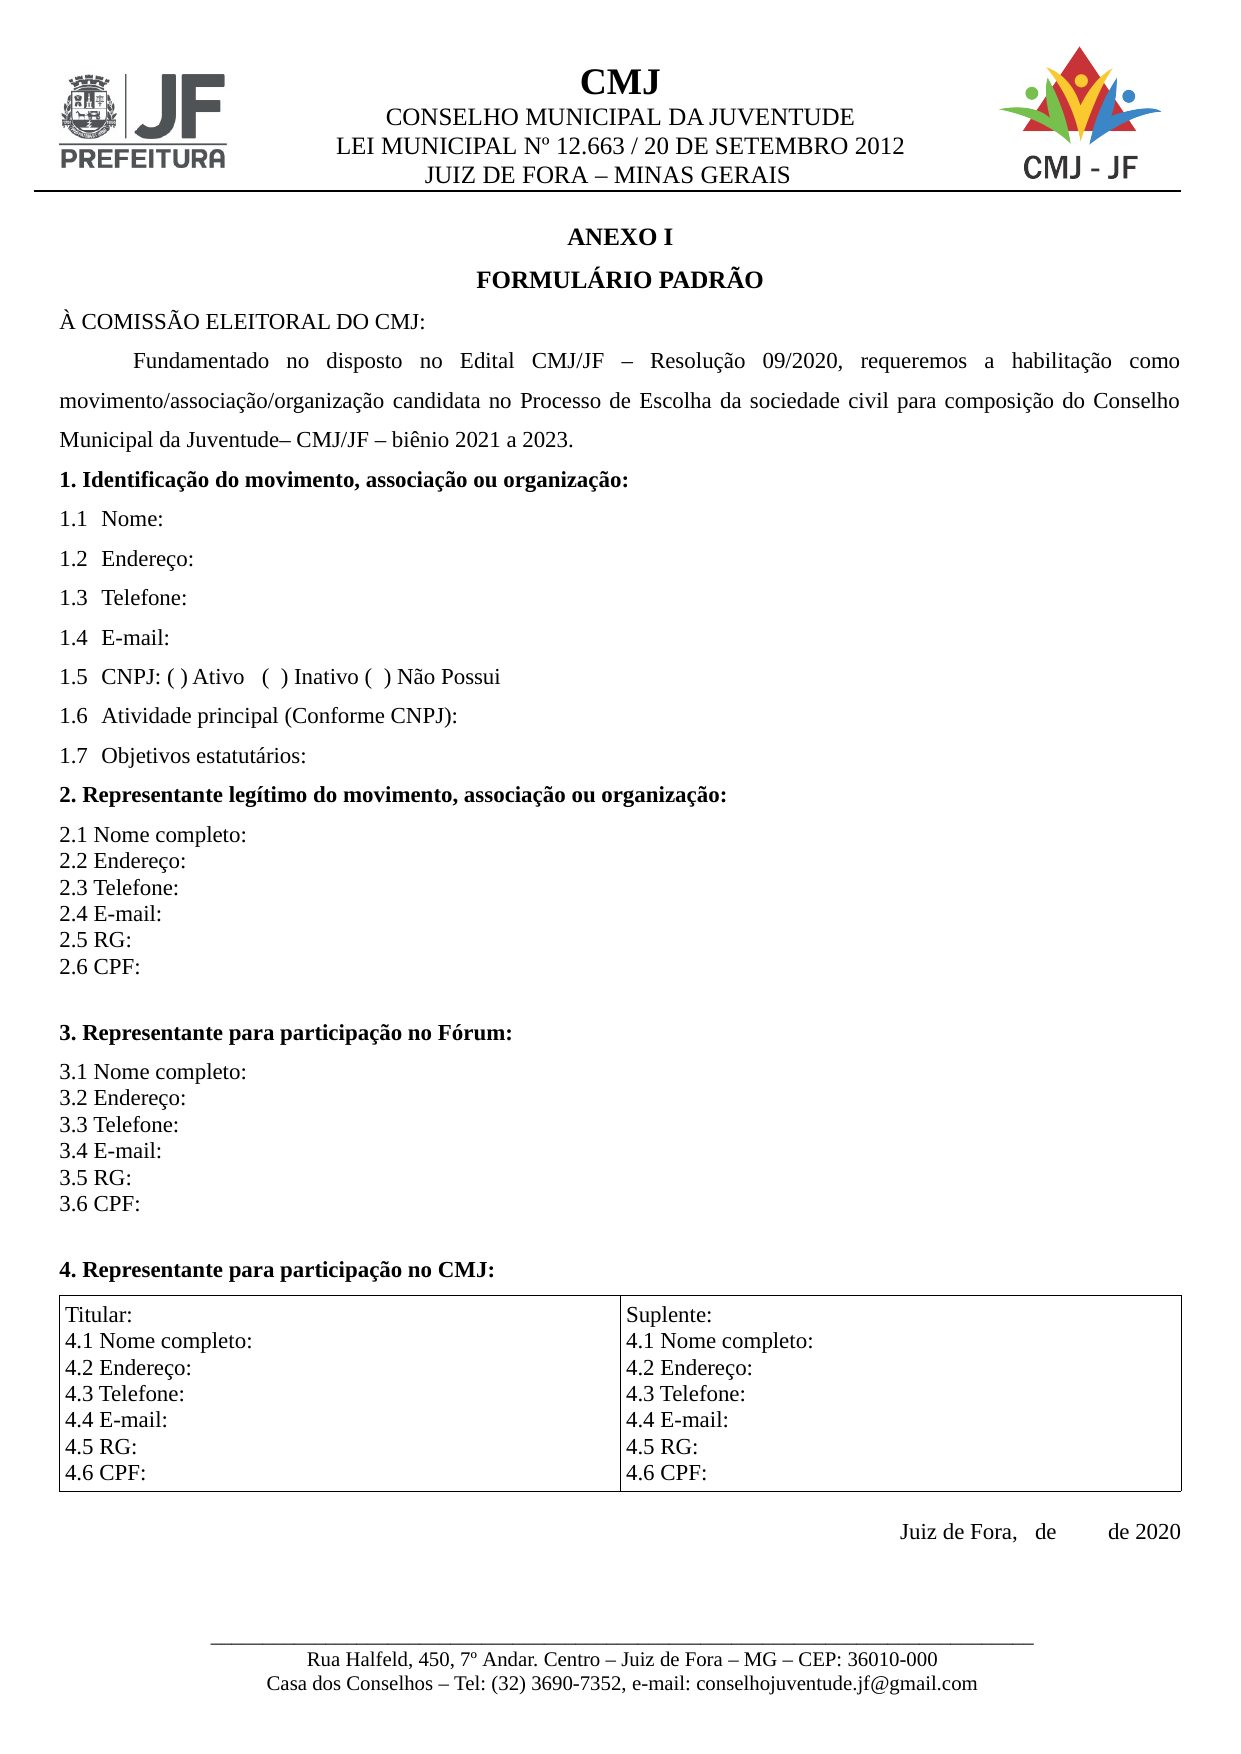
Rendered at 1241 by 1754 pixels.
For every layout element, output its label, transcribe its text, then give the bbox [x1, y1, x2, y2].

text 3.4 E-mail: [59, 1137, 1181, 1163]
list Objetivos estatutários: [59, 742, 1181, 768]
text 3.5 RG: [59, 1163, 1181, 1190]
text 2.4 E-mail: [59, 900, 1181, 926]
text 3.3 Telefone: [59, 1111, 1181, 1137]
list Telefone: [59, 584, 1181, 611]
text 2. Representante legítimo do movimento, associação ou organização: [59, 782, 1181, 808]
text 3.1 Nome completo: [59, 1058, 1181, 1084]
picture [59, 74, 232, 168]
table_header Suplente: 4.1 Nome completo: 4.2 Endereço: 4.3 Telefone: 4.4 E-mail: 4.5 RG: 4.6 CPF: [621, 1296, 1181, 1491]
list Nome: [59, 505, 1181, 532]
text 2.6 CPF: [59, 953, 1181, 979]
picture [998, 46, 1162, 179]
text 2.2 Endereço: [59, 847, 1181, 874]
list E-mail: [59, 624, 1181, 650]
table_header Titular: 4.1 Nome completo: 4.2 Endereço: 4.3 Telefone: 4.4 E-mail: 4.5 RG: 4.6 CPF: [60, 1296, 620, 1491]
list Endereço: [59, 545, 1181, 571]
text 2.3 Telefone: [59, 874, 1181, 900]
text 1. Identificação do movimento, associação ou organização: [59, 466, 1181, 492]
text À COMISSÃO ELEITORAL DO CMJ: [59, 308, 1181, 334]
text 4. Representante para participação no CMJ: [59, 1256, 1181, 1282]
list CNPJ: ( ) Ativo ( ) Inativo ( ) Não Possui [59, 663, 1181, 689]
text 2.5 RG: [59, 926, 1181, 953]
list Atividade principal (Conforme CNPJ): [59, 703, 1181, 729]
text Juiz de Fora, de de 2020 [59, 1492, 1181, 1544]
text Fundamentado no disposto no Edital CMJ/JF – Resolução 09/2020, requeremos a habilitação como movimento/associação/organização candidata no Processo de Escolha da sociedade civil para composição do Conselho Municipal da Juventude– CMJ/JF – biênio 2021 a 2023. [59, 347, 1181, 453]
text ANEXO I FORMULÁRIO PADRÃO [59, 222, 1181, 293]
text 3.6 CPF: [59, 1190, 1181, 1216]
text 3. Representante para participação no Fórum: [59, 1019, 1181, 1045]
text 3.2 Endereço: [59, 1084, 1181, 1111]
text 2.1 Nome completo: [59, 821, 1181, 847]
